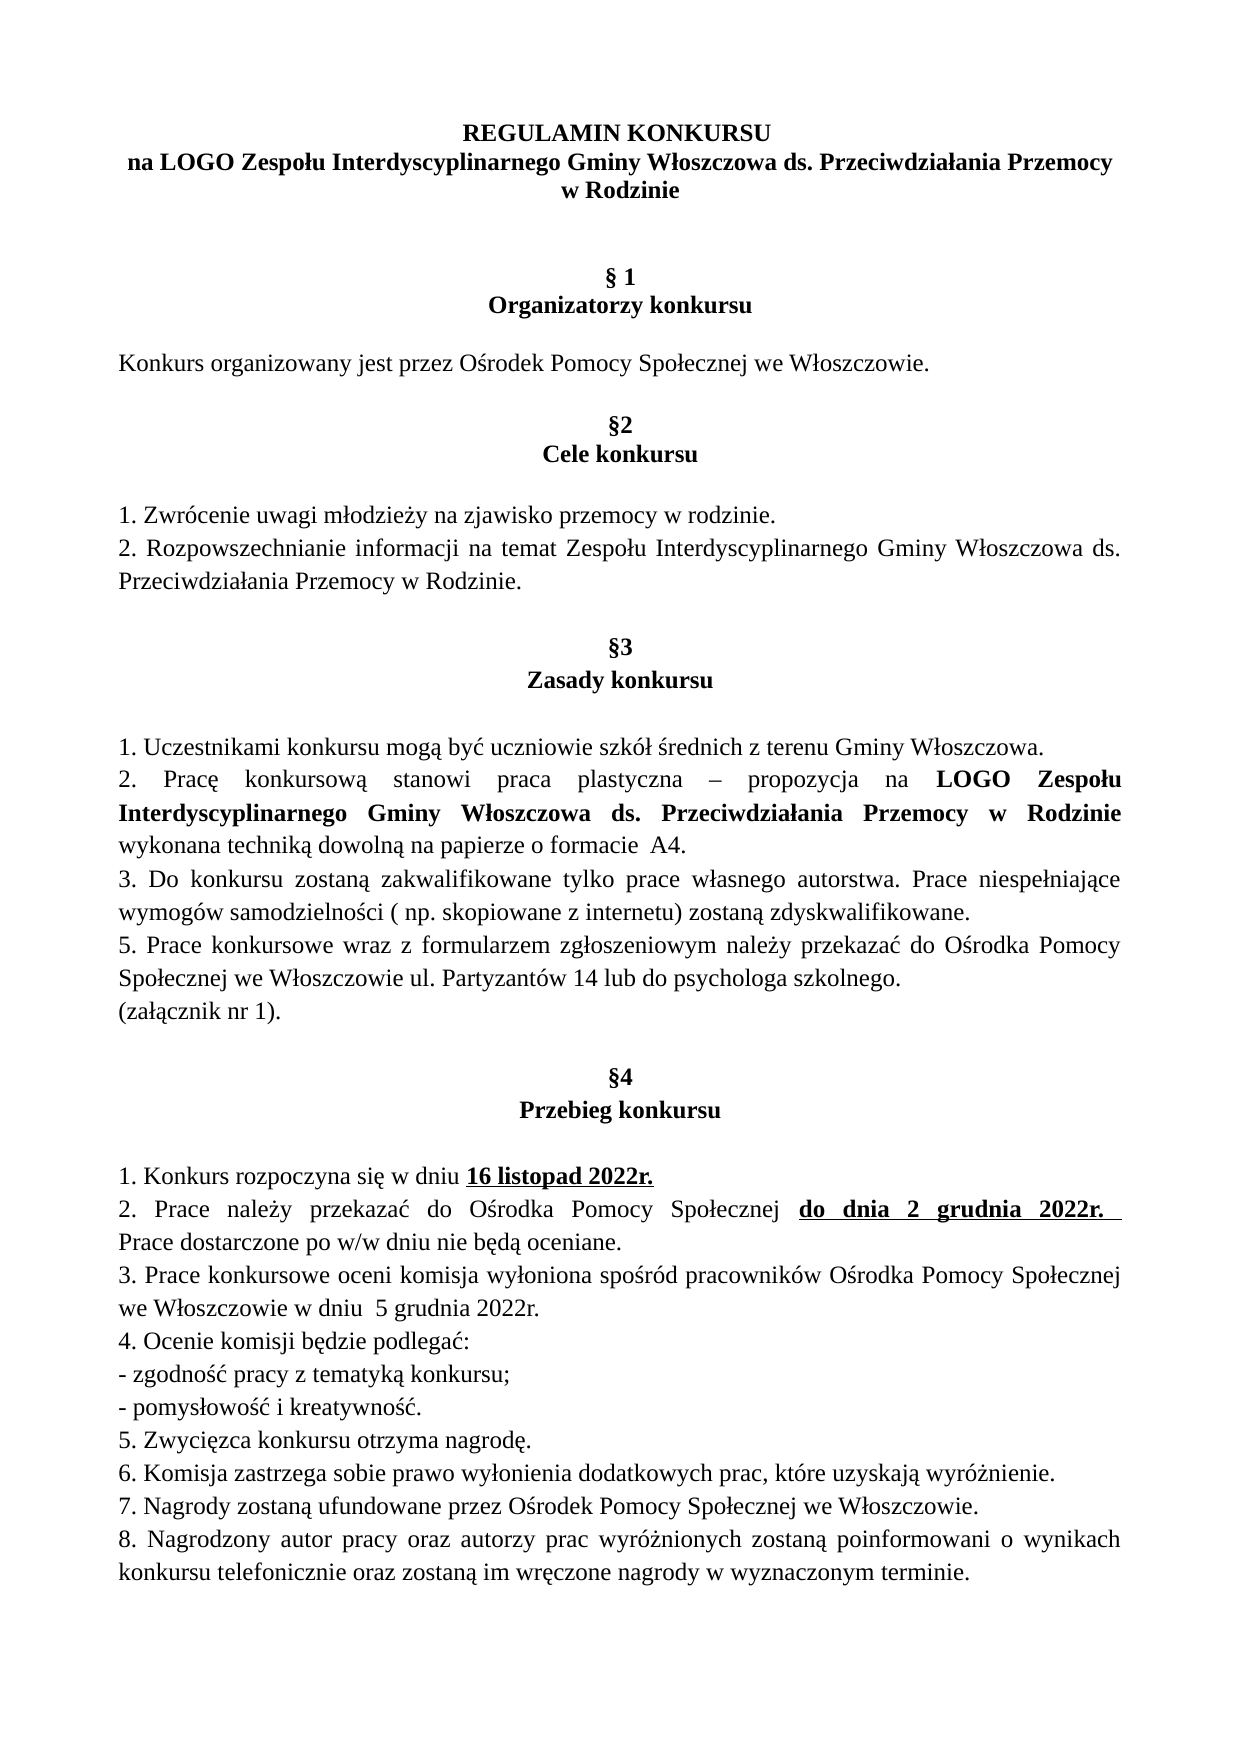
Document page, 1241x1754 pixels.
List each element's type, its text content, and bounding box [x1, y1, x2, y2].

text (załącznik nr 1). [118, 996, 1122, 1024]
text 5. Zwycięzca konkursu otrzyma nagrodę. [118, 1425, 1122, 1454]
text Konkurs organizowany jest przez Ośrodek Pomocy Społecznej we Włoszczowie. [118, 348, 1122, 377]
text §2 [118, 410, 1122, 439]
text 6. Komisja zastrzega sobie prawo wyłonienia dodatkowych prac, które uzyskają wyróżnienie. [118, 1458, 1122, 1487]
text - zgodność pracy z tematyką konkursu; [118, 1359, 1122, 1388]
text 8. Nagrodzony autor pracy oraz autorzy prac wyróżnionych zostaną poinformowani o wynikach konkursu telefonicznie oraz zostaną im wręczone nagrody w wyznaczonym terminie. [118, 1524, 1122, 1586]
text § 1 [118, 262, 1122, 291]
text 3. Do konkursu zostaną zakwalifikowane tylko prace własnego autorstwa. Prace niespełniające wymogów samodzielności ( np. skopiowane z internetu) zostaną zdyskwalifikowane. [118, 864, 1122, 925]
text §3 [118, 632, 1122, 661]
text 2. Pracę konkursową stanowi praca plastyczna – propozycja na LOGO Zespołu Interdyscyplinarnego Gminy Włoszczowa ds. Przeciwdziałania Przemocy w Rodzinie wykonana techniką dowolną na papierze o formacie A4. [118, 764, 1122, 859]
text 4. Ocenie komisji będzie podlegać: [118, 1326, 1122, 1355]
text Przebieg konkursu [118, 1095, 1122, 1123]
text Organizatorzy konkursu [118, 291, 1122, 319]
text 1. Konkurs rozpoczyna się w dniu 16 listopad 2022r. [118, 1161, 1122, 1189]
text §4 [118, 1062, 1122, 1091]
text 7. Nagrody zostaną ufundowane przez Ośrodek Pomocy Społecznej we Włoszczowie. [118, 1491, 1122, 1520]
text 3. Prace konkursowe oceni komisja wyłoniona spośród pracowników Ośrodka Pomocy Społecznej we Włoszczowie w dniu 5 grudnia 2022r. [118, 1260, 1122, 1322]
text 2. Prace należy przekazać do Ośrodka Pomocy Społecznej do dnia 2 grudnia 2022r. Prace dostarczone po w/w dniu nie będą oceniane. [118, 1194, 1122, 1256]
text na LOGO Zespołu Interdyscyplinarnego Gminy Włoszczowa ds. Przeciwdziałania Przemocy w Rodzinie [118, 147, 1122, 204]
text Cele konkursu [118, 439, 1122, 467]
text - pomysłowość i kreatywność. [118, 1392, 1122, 1421]
text 1. Uczestnikami konkursu mogą być uczniowie szkół średnich z terenu Gminy Włoszczowa. [118, 732, 1122, 760]
text Zasady konkursu [118, 666, 1122, 694]
text REGULAMIN KONKURSU [118, 118, 1122, 147]
text 2. Rozpowszechnianie informacji na temat Zespołu Interdyscyplinarnego Gminy Włoszczowa ds. Przeciwdziałania Przemocy w Rodzinie. [118, 533, 1122, 595]
text 5. Prace konkursowe wraz z formularzem zgłoszeniowym należy przekazać do Ośrodka Pomocy Społecznej we Włoszczowie ul. Partyzantów 14 lub do psychologa szkolnego. [118, 930, 1122, 991]
text 1. Zwrócenie uwagi młodzieży na zjawisko przemocy w rodzinie. [118, 500, 1122, 529]
